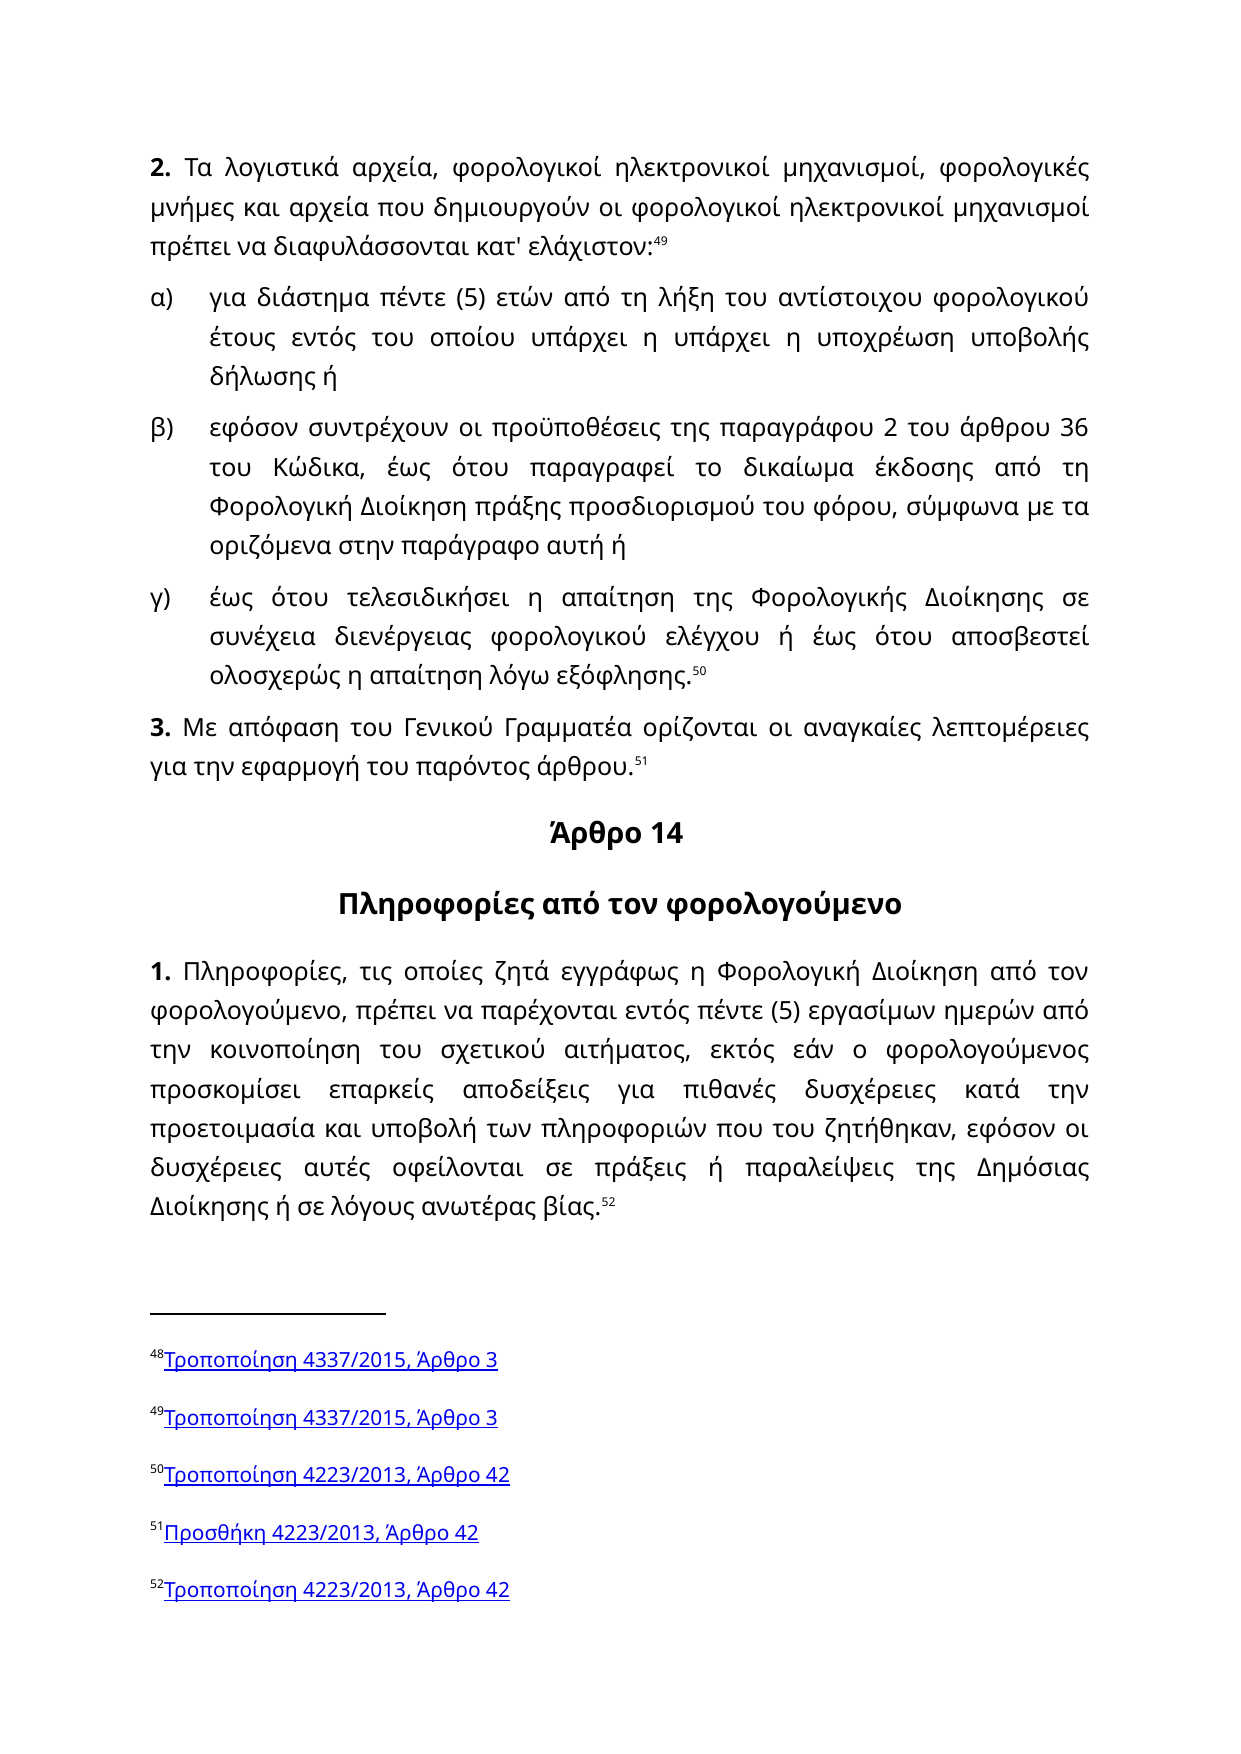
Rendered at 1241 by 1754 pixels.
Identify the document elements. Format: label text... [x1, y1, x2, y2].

text Τροποποίηση 4223/2013, Άρθρο 42 [150, 1460, 1090, 1489]
list α) για διάστημα πέντε (5) ετών από τη λήξη του αντίστοιχου φορολογικού έτους εντός του οποίου υπάρχει η υπάρχει η υποχρέωση υποβολής δήλωσης ή [150, 280, 1090, 392]
list γ) έως ότου τελεσιδικήσει η απαίτηση της Φορολογικής Διοίκησης σε συνέχεια διενέργειας φορολογικού ελέγχου ή έως ότου αποσβεστεί ολοσχερώς η απαίτηση λόγω εξόφλησης. [150, 579, 1090, 692]
text 1. Πληροφορίες, τις οποίες ζητά εγγράφως η Φορολογική Διοίκηση από τον φορολογούμενο, πρέπει να παρέχονται εντός πέντε (5) εργασίμων ημερών από την κοινοποίηση του σχετικού αιτήματος, εκτός εάν ο φορολογούμενος προσκομίσει επαρκείς αποδείξεις για πιθανές δυσχέρειες κατά την προετοιμασία και υποβολή των πληροφοριών που του ζητήθηκαν, εφόσον οι δυσχέρειες αυτές οφείλονται σε πράξεις ή παραλείψεις της Δημόσιας Διοίκησης ή σε λόγους ανωτέρας βίας. [150, 954, 1090, 1223]
subtitle Πληροφορίες από τον φορολογούμενο [150, 883, 1090, 923]
text Τροποποίηση 4337/2015, Άρθρο 3 [150, 1345, 1090, 1373]
text 3. Με απόφαση του Γενικού Γραμματέα ορίζονται οι αναγκαίες λεπτομέρειες για την εφαρμογή του παρόντος άρθρου. [150, 709, 1090, 782]
text Τροποποίηση 4337/2015, Άρθρο 3 [150, 1403, 1090, 1431]
text Τροποποίηση 4223/2013, Άρθρο 42 [150, 1576, 1090, 1604]
text Προσθήκη 4223/2013, Άρθρο 42 [150, 1518, 1090, 1546]
text 2. Τα λογιστικά αρχεία, φορολογικοί ηλεκτρονικοί μηχανισμοί, φορολογικές μνήμες και αρχεία που δημιουργούν οι φορολογικοί ηλεκτρονικοί μηχανισμοί πρέπει να διαφυλάσσονται κατ' ελάχιστον: [150, 150, 1090, 262]
subtitle Άρθρο 14 [150, 812, 1090, 852]
list β) εφόσον συντρέχουν οι προϋποθέσεις της παραγράφου 2 του άρθρου 36 του Κώδικα, έως ότου παραγραφεί το δικαίωμα έκδοσης από τη Φορολογική Διοίκηση πράξης προσδιορισμού του φόρου, σύμφωνα με τα οριζόμενα στην παράγραφο αυτή ή [150, 410, 1090, 562]
